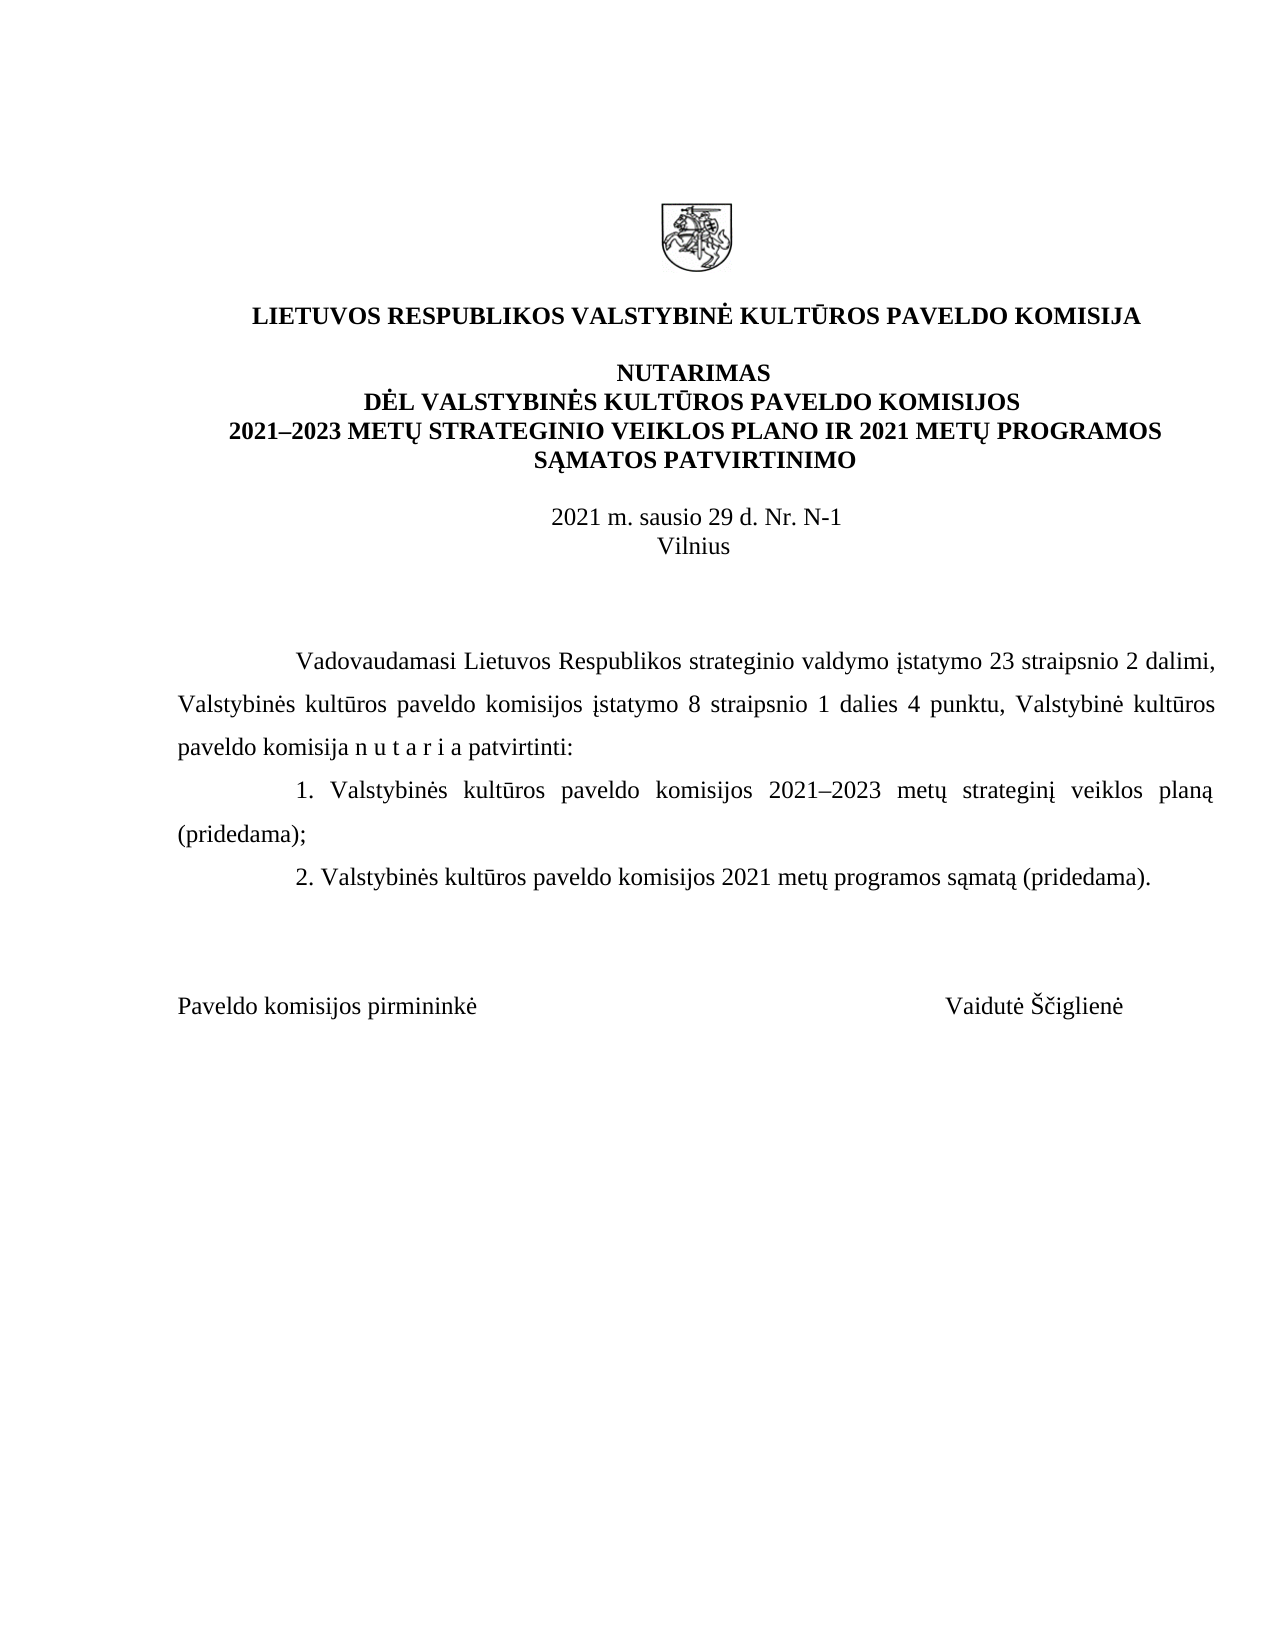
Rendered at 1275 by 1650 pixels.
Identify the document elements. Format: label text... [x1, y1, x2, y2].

text 2021 m. sausio 29 d. Nr. N-1 [177, 502, 1216, 531]
text Paveldo komisijos pirmininkė Vaidutė Ščiglienė [177, 991, 1216, 1020]
text LIETUVOS RESPUBLIKOS VALSTYBINĖ KULTŪROS PAVELDO KOMISIJA [177, 301, 1216, 330]
text 2. Valstybinės kultūros paveldo komisijos 2021 metų programos sąmatą (pridedama). [177, 862, 1216, 891]
text 2021–2023 METŲ STRATEGINIO VEIKLOS PLANO IR 2021 METŲ PROGRAMOS SĄMATOS PATVIRTINIMO [177, 416, 1213, 473]
text Vadovaudamasi Lietuvos Respublikos strateginio valdymo įstatymo 23 straipsnio 2 dalimi, Valstybinės kultūros paveldo komisijos įstatymo 8 straipsnio 1 dalies 4 punktu, Valstybinė kultūros paveldo komisija n u t a r i a patvirtinti: [177, 646, 1216, 761]
text Vilnius [177, 531, 1216, 560]
text DĖL VALSTYBINĖS KULTŪROS PAVELDO KOMISIJOS [177, 387, 1213, 416]
text NUTARIMAS [177, 358, 1216, 387]
text 1. Valstybinės kultūros paveldo komisijos 2021–2023 metų strateginį veiklos planą (pridedama); [177, 776, 1213, 847]
